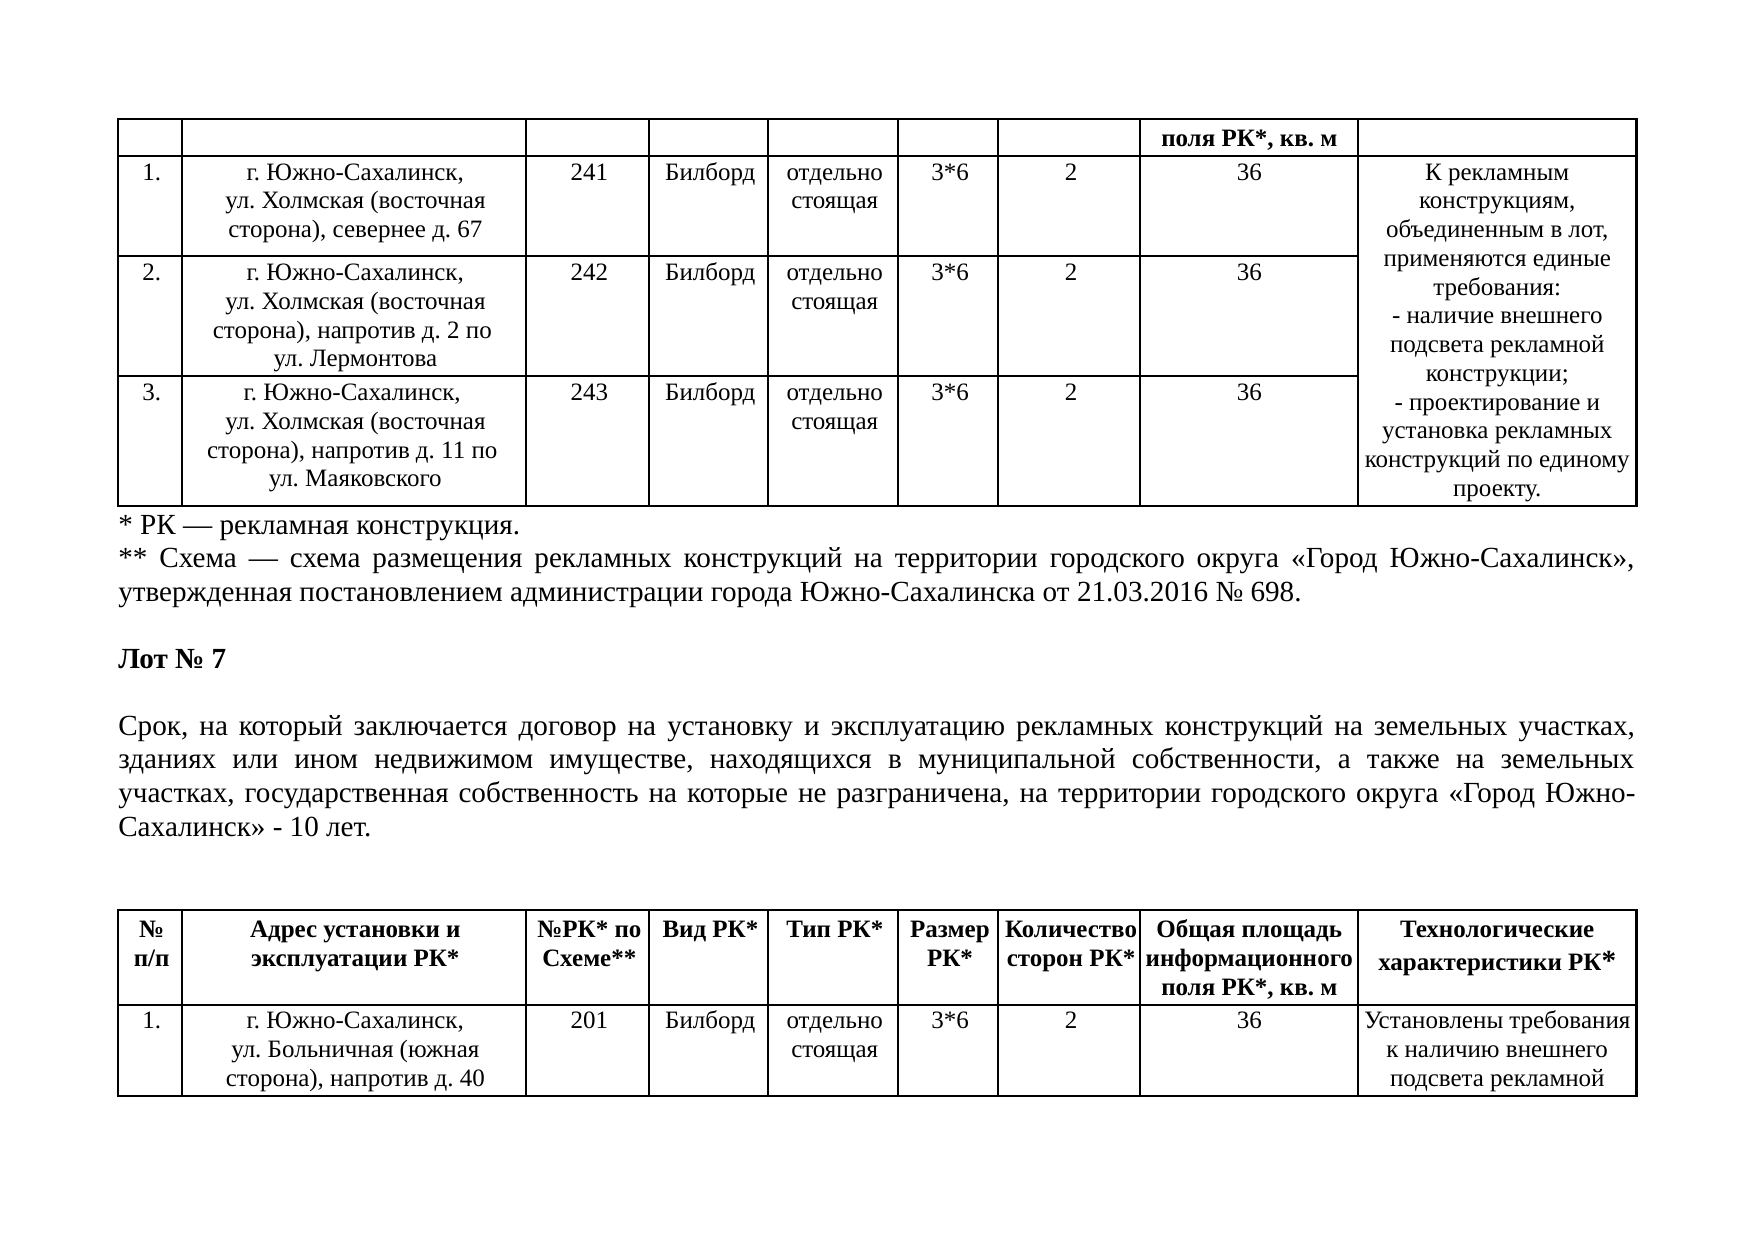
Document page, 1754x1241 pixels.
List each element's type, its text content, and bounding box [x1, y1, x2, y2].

table_header [1359, 120, 1635, 155]
table_cell 241 [527, 157, 648, 255]
text Лот № 7 [118, 641, 1636, 674]
table_cell Билборд [650, 257, 767, 375]
table_cell Установлены требования к наличию внешнего подсвета рекламной [1359, 1006, 1635, 1095]
table_header Общая площадь информационного поля РК*, кв. м [1141, 911, 1357, 1003]
table_cell 2. [119, 257, 181, 375]
table_cell 3*6 [899, 377, 997, 505]
table_header №РК* по Схеме** [527, 911, 648, 1003]
table_cell Билборд [650, 377, 767, 505]
table_header [183, 120, 525, 155]
table_cell отдельно стоящая [769, 377, 897, 505]
table_header Технологические характеристики РК* [1359, 911, 1635, 1003]
table_header [119, 120, 181, 155]
table_cell 36 [1141, 257, 1357, 375]
table_cell отдельно стоящая [769, 157, 897, 255]
table_header [650, 120, 767, 155]
text * РК — рекламная конструкция. [118, 507, 1636, 540]
table_header [999, 120, 1139, 155]
table_header Тип РК* [769, 911, 897, 1003]
table_cell г. Южно-Сахалинск, ул. Холмская (восточная сторона), напротив д. 11 по ул. Маяковского [183, 377, 525, 505]
table_cell 242 [527, 257, 648, 375]
table_cell Билборд [650, 157, 767, 255]
table_header Размер РК* [899, 911, 997, 1003]
table_cell 2 [999, 377, 1139, 505]
table_cell отдельно стоящая [769, 257, 897, 375]
table_cell 36 [1141, 1006, 1357, 1095]
table_header Адрес установки и эксплуатации РК* [183, 911, 525, 1003]
table_header поля РК*, кв. м [1141, 120, 1357, 155]
table_cell 243 [527, 377, 648, 505]
table_header Количество сторон РК* [999, 911, 1139, 1003]
table_cell г. Южно-Сахалинск, ул. Холмская (восточная сторона), напротив д. 2 по ул. Лермонтова [183, 257, 525, 375]
table_cell 36 [1141, 157, 1357, 255]
table_cell 201 [527, 1006, 648, 1095]
table_cell К рекламным конструкциям, объединенным в лот, применяются единые требования: - наличие внешнего подсвета рекламной конструкции; - проектирование и установка рекламных конструкций по единому проекту. [1359, 157, 1635, 505]
table_cell 3*6 [899, 257, 997, 375]
table_cell 3*6 [899, 1006, 997, 1095]
table_cell отдельно стоящая [769, 1006, 897, 1095]
table_cell 2 [999, 157, 1139, 255]
table_cell 1. [119, 157, 181, 255]
table_cell 2 [999, 257, 1139, 375]
table_cell 1. [119, 1006, 181, 1095]
text Срок, на который заключается договор на установку и эксплуатацию рекламных конструкций на земельных участках, зданиях или ином недвижимом имуществе, находящихся в муниципальной собственности, а также на земельных участках, государственная собственность на которые не разграничена, на территории городского округа «Город Южно-Сахалинск» - 10 лет. [118, 708, 1636, 842]
table_header [769, 120, 897, 155]
table_cell 3. [119, 377, 181, 505]
table_cell 2 [999, 1006, 1139, 1095]
table_cell г. Южно-Сахалинск, ул. Больничная (южная сторона), напротив д. 40 [183, 1006, 525, 1095]
table_header № п/п [119, 911, 181, 1003]
table_cell 3*6 [899, 157, 997, 255]
table_cell 36 [1141, 377, 1357, 505]
table_header Вид РК* [650, 911, 767, 1003]
table_cell г. Южно-Сахалинск, ул. Холмская (восточная сторона), севернее д. 67 [183, 157, 525, 255]
table_header [899, 120, 997, 155]
table_header [527, 120, 648, 155]
table_cell Билборд [650, 1006, 767, 1095]
text ** Схема — схема размещения рекламных конструкций на территории городского округа «Город Южно-Сахалинск», утвержденная постановлением администрации города Южно-Сахалинска от 21.03.2016 № 698. [118, 540, 1636, 607]
